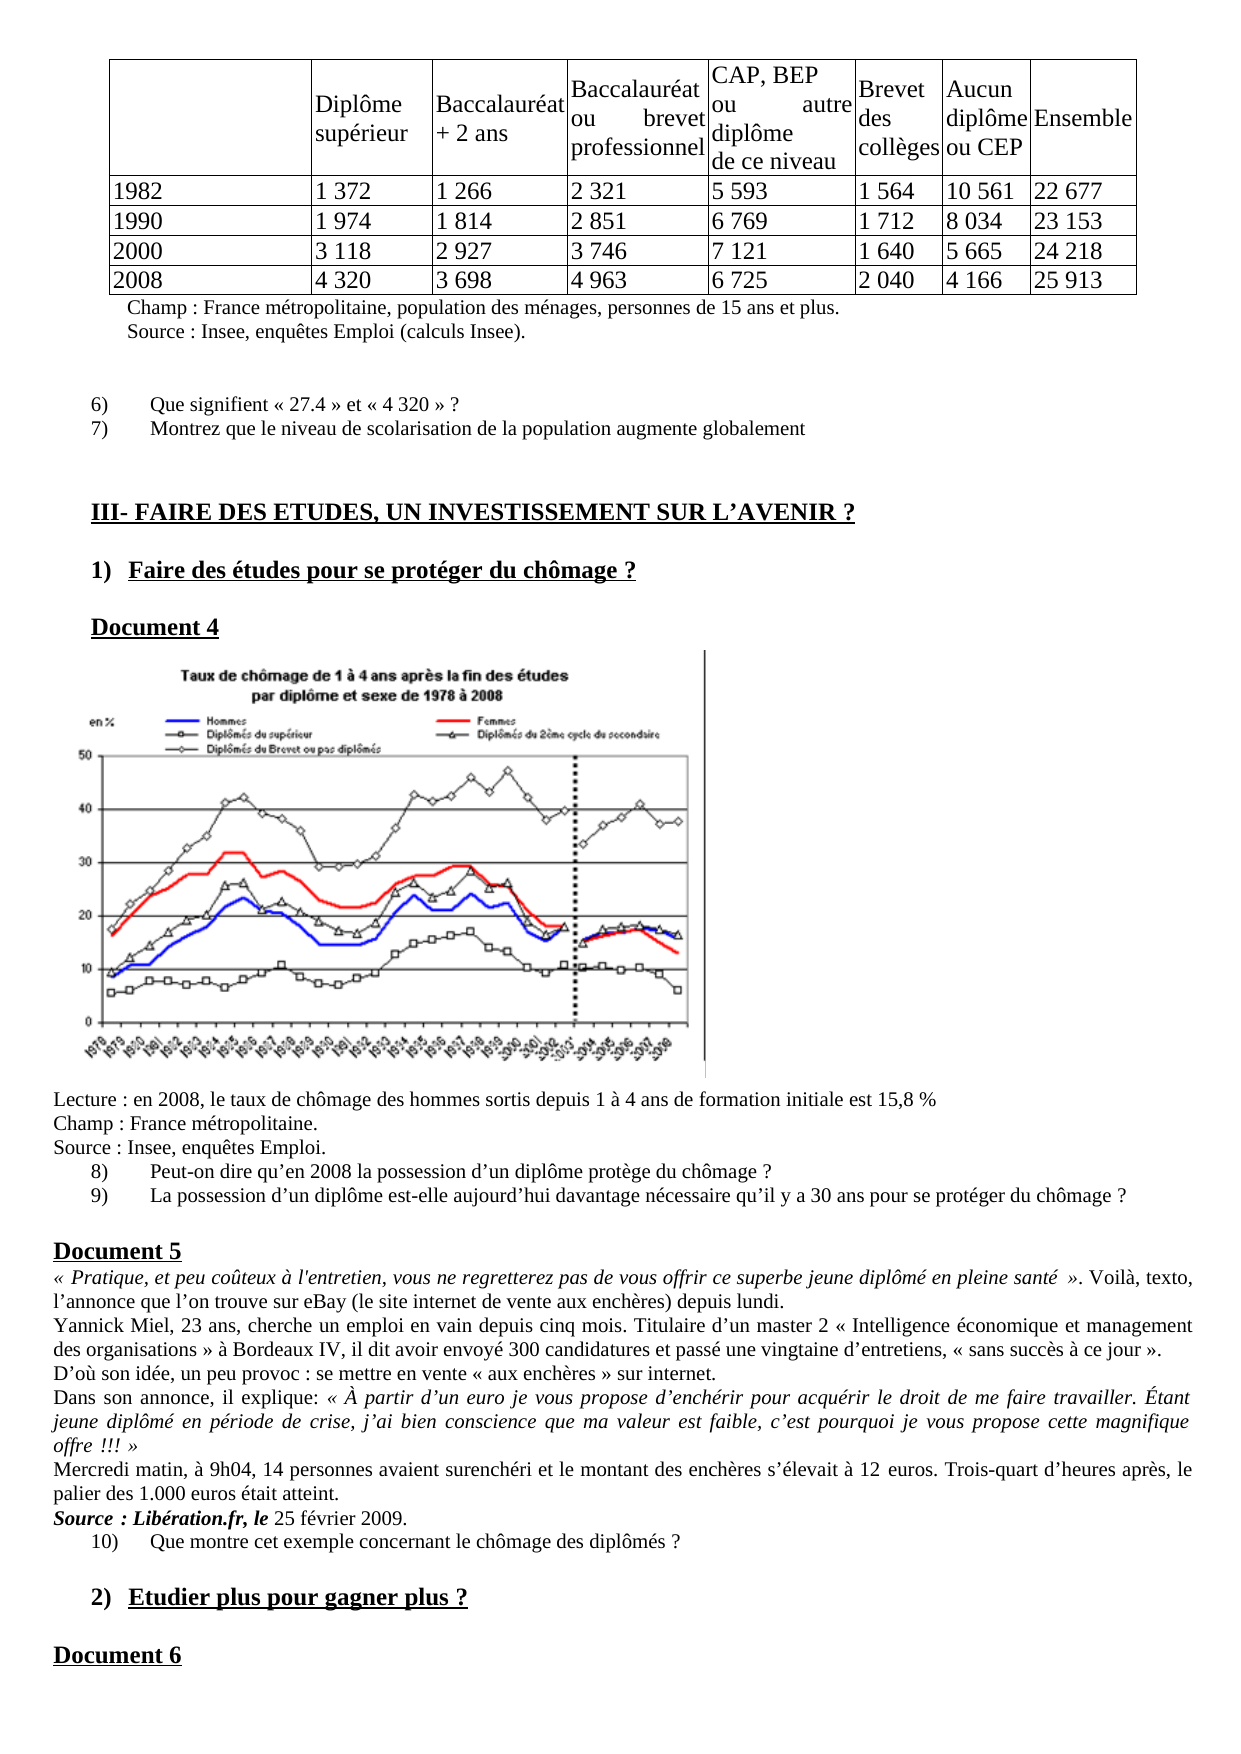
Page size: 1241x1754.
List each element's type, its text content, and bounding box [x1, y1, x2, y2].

table_header Brevet des collèges [856, 60, 942, 175]
subtitle Document 6 [53, 1640, 1193, 1668]
text Source : Insee, enquêtes Emploi. [53, 1135, 1193, 1159]
table_cell 5 593 [709, 176, 855, 205]
table_cell 1 640 [856, 236, 942, 264]
list Faire des études pour se protéger du chômage ? [91, 555, 1193, 583]
table_header Diplôme supérieur [312, 60, 432, 175]
table_cell 4 963 [568, 266, 708, 294]
table_cell 1990 [110, 206, 311, 235]
table_cell 4 166 [943, 266, 1030, 294]
table_cell 2000 [110, 236, 311, 264]
list Que montre cet exemple concernant le chômage des diplômés ? [91, 1529, 1193, 1553]
subtitle Source : Libération.fr, le 25 février 2009. [53, 1505, 1193, 1529]
table_cell 6 769 [709, 206, 855, 235]
table_cell 3 698 [433, 266, 567, 294]
list La possession d’un diplôme est-elle aujourd’hui davantage nécessaire qu’il y a 30 ans pour se protéger du chômage ? [91, 1183, 1193, 1207]
table_cell 22 677 [1031, 176, 1136, 205]
table_cell 1 974 [312, 206, 432, 235]
table_cell 5 665 [943, 236, 1030, 264]
table_cell 1 266 [433, 176, 567, 205]
list Montrez que le niveau de scolarisation de la population augmente globalement [91, 416, 1193, 440]
table_cell 25 913 [1031, 266, 1136, 294]
text Champ : France métropolitaine. [53, 1111, 1193, 1135]
table_header [110, 60, 311, 175]
text « Pratique, et peu coûteux à l'entretien, vous ne regretterez pas de vous offrir ce superbe jeune diplômé en pleine santé ». Voilà, texto, l’annonce que l’on trouve sur eBay (le site internet de vente aux enchères) depuis lundi. [53, 1265, 1193, 1313]
table_cell 10 561 [943, 176, 1030, 205]
table_cell 24 218 [1031, 236, 1136, 264]
table_cell 2 927 [433, 236, 567, 264]
text Source : Insee, enquêtes Emploi (calculs Insee). [53, 319, 1193, 343]
table_cell 2 851 [568, 206, 708, 235]
table_cell 2 321 [568, 176, 708, 205]
table_cell 4 320 [312, 266, 432, 294]
text Lecture : en 2008, le taux de chômage des hommes sortis depuis 1 à 4 ans de formation initiale est 15,8 % [53, 1087, 1193, 1111]
list Etudier plus pour gagner plus ? [91, 1582, 1193, 1611]
table_cell 23 153 [1031, 206, 1136, 235]
text Dans son annonce, il explique: « À partir d’un euro je vous propose d’enchérir pour acquérir le droit de me faire travailler. Étant jeune diplômé en période de crise, j’ai bien conscience que ma valeur est faible, c’est pourquoi je vous propose cette magnifique offre !!! » [53, 1385, 1193, 1457]
table_header Baccalauréat ou brevet professionnel [568, 60, 708, 175]
list Que signifient « 27.4 » et « 4 320 » ? [91, 392, 1193, 416]
table_cell 1982 [110, 176, 311, 205]
table_cell 6 725 [709, 266, 855, 294]
table_cell 1 564 [856, 176, 942, 205]
table_header Ensemble [1031, 60, 1136, 175]
table_cell 8 034 [943, 206, 1030, 235]
text D’où son idée, un peu provoc : se mettre en vente « aux enchères » sur internet. [53, 1361, 1193, 1385]
table_cell 3 118 [312, 236, 432, 264]
subtitle Document 5 [53, 1236, 1193, 1265]
text Document 4 [91, 612, 1193, 641]
text Mercredi matin, à 9h04, 14 personnes avaient surenchéri et le montant des enchères s’élevait à 12 euros. Trois-quart d’heures après, le palier des 1.000 euros était atteint. [53, 1457, 1193, 1505]
text III- FAIRE DES ETUDES, UN INVESTISSEMENT SUR L’AVENIR ? [91, 497, 1193, 526]
table_cell 1 712 [856, 206, 942, 235]
table_header Aucun diplôme ou CEP [943, 60, 1030, 175]
text Champ : France métropolitaine, population des ménages, personnes de 15 ans et plus. [53, 295, 1193, 319]
table_cell 1 372 [312, 176, 432, 205]
table_header CAP, BEP ou autre diplôme de ce niveau [709, 60, 855, 175]
table_header Baccalauréat + 2 ans [433, 60, 567, 175]
table_cell 3 746 [568, 236, 708, 264]
list Peut-on dire qu’en 2008 la possession d’un diplôme protège du chômage ? [91, 1159, 1193, 1183]
text Yannick Miel, 23 ans, cherche un emploi en vain depuis cinq mois. Titulaire d’un master 2 « Intelligence économique et management des organisations » à Bordeaux IV, il dit avoir envoyé 300 candidatures et passé une vingtaine d’entretiens, « sans succès à ce jour ». [53, 1313, 1193, 1361]
table_cell 2008 [110, 266, 311, 294]
table_cell 1 814 [433, 206, 567, 235]
picture [69, 650, 707, 1078]
table_cell 2 040 [856, 266, 942, 294]
table_cell 7 121 [709, 236, 855, 264]
